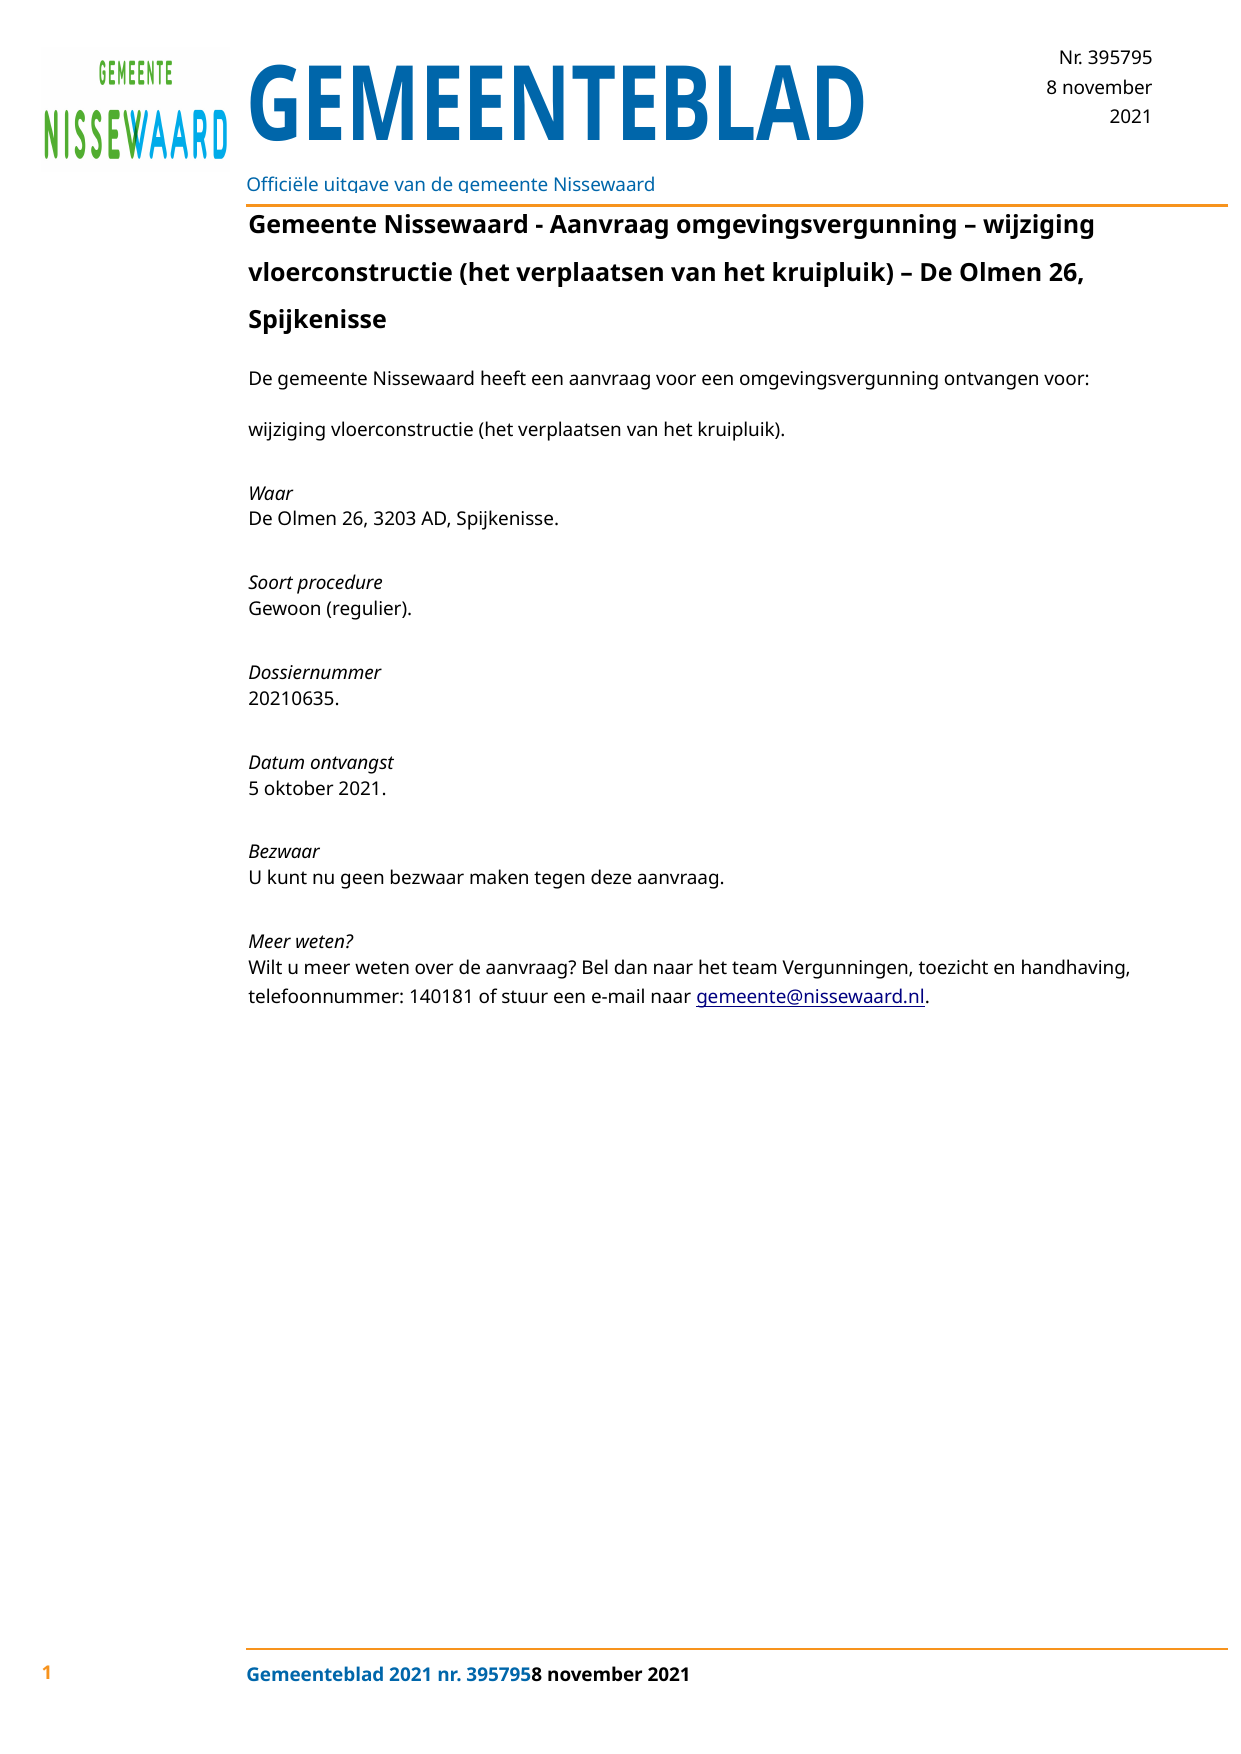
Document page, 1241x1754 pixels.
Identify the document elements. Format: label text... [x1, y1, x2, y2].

text Soort procedure [248, 569, 1152, 595]
text De Olmen 26, 3203 AD, Spijkenisse. [248, 506, 1152, 531]
text Gemeente Nissewaard - Aanvraag omgevingsvergunning – wijziging vloerconstructie (het verplaatsen van het kruipluik) – De Olmen 26, Spijkenisse [248, 207, 1152, 336]
text U kunt nu geen bezwaar maken tegen deze aanvraag. [248, 864, 1152, 890]
text 20210635. [248, 685, 1152, 711]
text wijziging vloerconstructie (het verplaatsen van het kruipluik). [248, 416, 1152, 442]
text 5 oktober 2021. [248, 775, 1152, 800]
text Waar [248, 480, 1152, 506]
text De gemeente Nissewaard heeft een aanvraag voor een omgevingsvergunning ontvangen voor: [248, 366, 1152, 391]
text Gewoon (regulier). [248, 595, 1152, 621]
text Meer weten? [248, 928, 1152, 954]
text Dossiernummer [248, 659, 1152, 685]
text Wilt u meer weten over de aanvraag? Bel dan naar het team Vergunningen, toezicht en handhaving, telefoonnummer: 140181 of stuur een e-mail naar gemeente@nissewaard.nl. [248, 954, 1152, 1009]
text Datum ontvangst [248, 749, 1152, 775]
picture [41, 47, 231, 172]
text Bezwaar [248, 839, 1152, 864]
